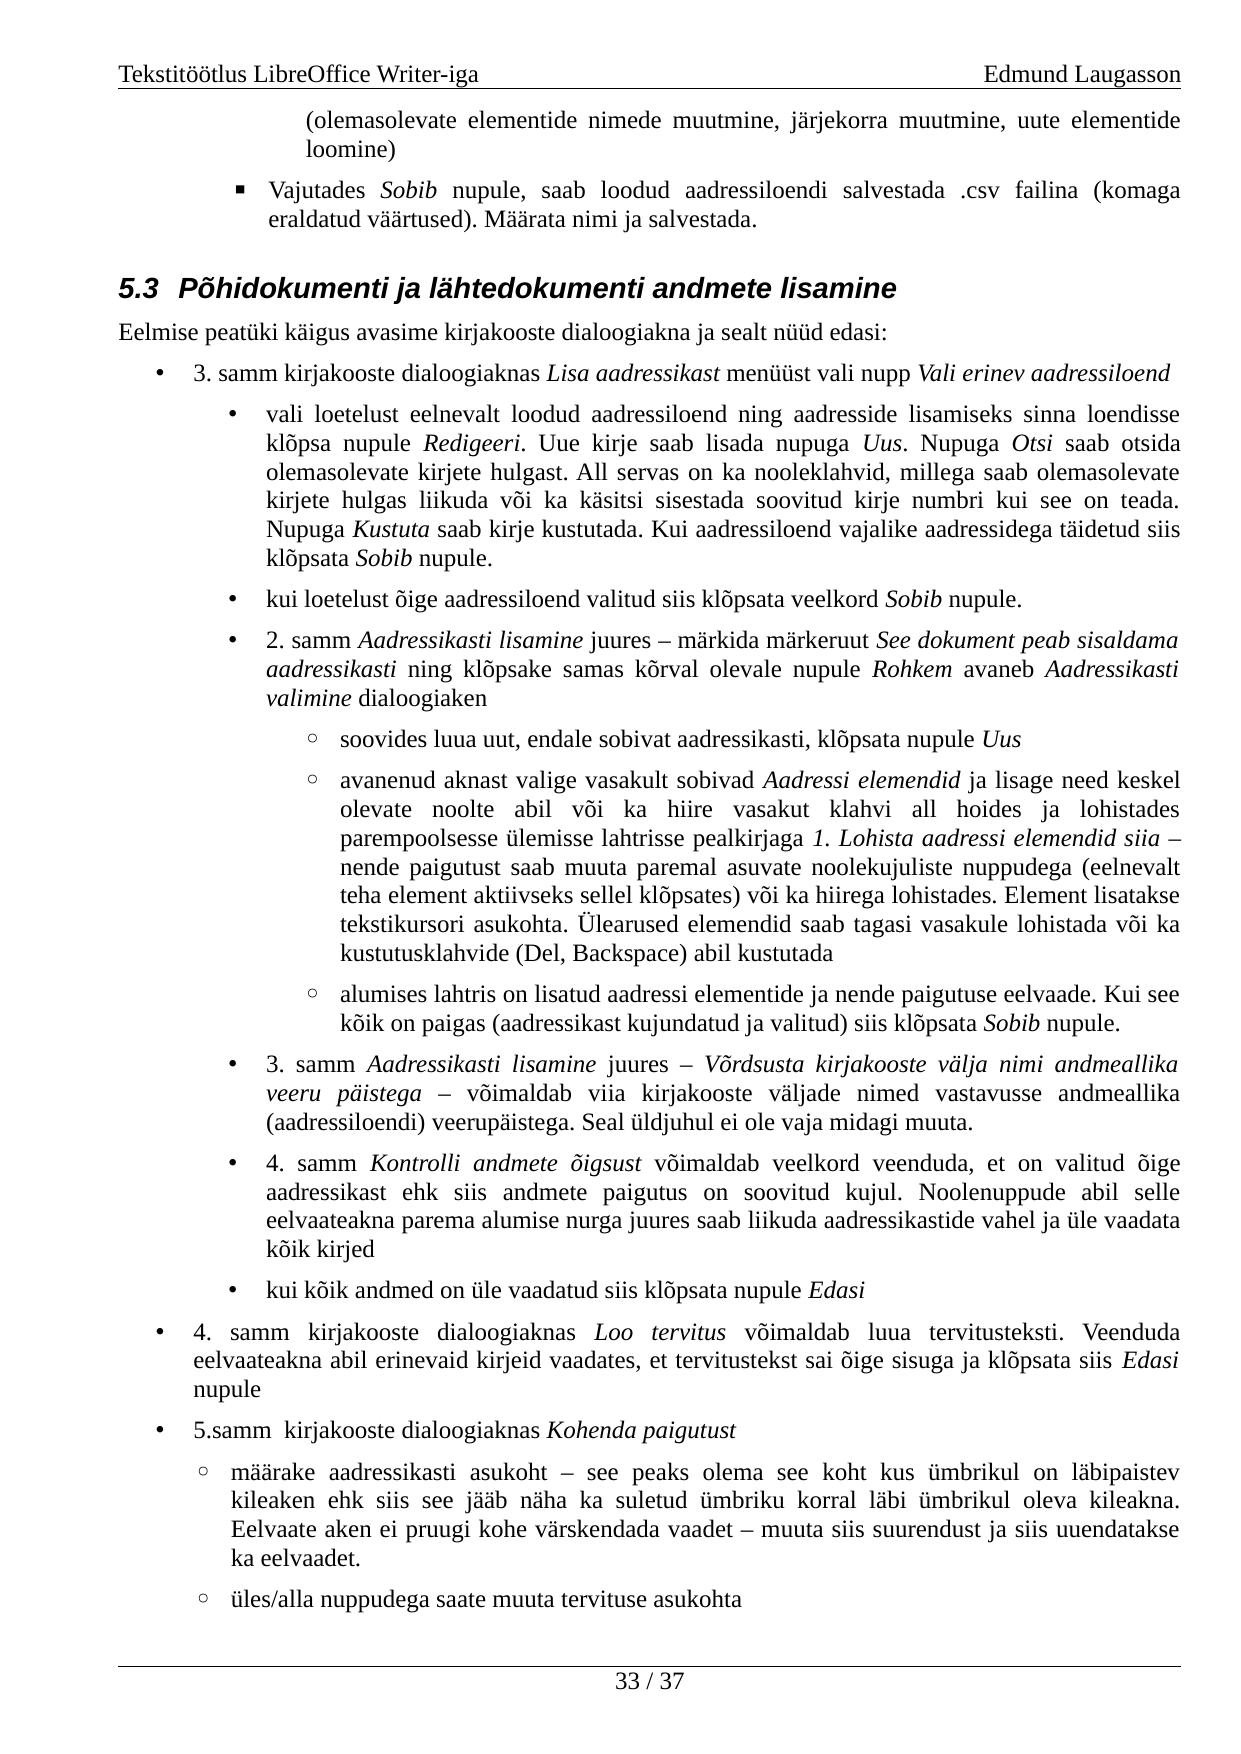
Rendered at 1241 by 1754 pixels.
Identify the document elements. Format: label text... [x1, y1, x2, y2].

list üles/alla nuppudega saate muuta tervituse asukohta [193, 1584, 1181, 1613]
list alumises lahtris on lisatud aadressi elementide ja nende paigutuse eelvaade. Kui see kõik on paigas (aadressikast kujundatud ja valitud) siis klõpsata Sobib nupule. [302, 979, 1181, 1037]
list kui kõik andmed on üle vaadatud siis klõpsata nupule Edasi [228, 1275, 1181, 1304]
list 3. samm Aadressikasti lisamine juures – Võrdsusta kirjakooste välja nimi andmeallika veeru päistega – võimaldab viia kirjakooste väljade nimed vastavusse andmeallika (aadressiloendi) veerupäistega. Seal üldjuhul ei ole vaja midagi muuta. [228, 1049, 1181, 1135]
list 2. samm Aadressikasti lisamine juures – märkida märkeruut See dokument peab sisaldama aadressikasti ning klõpsake samas kõrval olevale nupule Rohkem avaneb Aadressikasti valimine dialoogiaken [228, 625, 1181, 712]
list kui loetelust õige aadressiloend valitud siis klõpsata veelkord Sobib nupule. [228, 584, 1181, 613]
text Eelmise peatüki käigus avasime kirjakooste dialoogiakna ja sealt nüüd edasi: [118, 317, 1181, 345]
list 4. samm kirjakooste dialoogiaknas Loo tervitus võimaldab luua tervitusteksti. Veenduda eelvaateakna abil erinevaid kirjeid vaadates, et tervitustekst sai õige sisuga ja klõpsata siis Edasi nupule [156, 1317, 1181, 1403]
list Vajutades Sobib nupule, saab loodud aadressiloendi salvestada .csv failina (komaga eraldatud väärtused). Määrata nimi ja salvestada. [231, 176, 1181, 233]
list soovides luua uut, endale sobivat aadressikasti, klõpsata nupule Uus [302, 724, 1181, 753]
list 3. samm kirjakooste dialoogiaknas Lisa aadressikast menüüst vali nupp Vali erinev aadressiloend [156, 358, 1181, 387]
list vali loetelust eelnevalt loodud aadressiloend ning aadresside lisamiseks sinna loendisse klõpsa nupule Redigeeri. Uue kirje saab lisada nupuga Uus. Nupuga Otsi saab otsida olemasolevate kirjete hulgast. All servas on ka nooleklahvid, millega saab olemasolevate kirjete hulgas liikuda või ka käsitsi sisestada soovitud kirje numbri kui see on teada. Nupuga Kustuta saab kirje kustutada. Kui aadressiloend vajalike aadressidega täidetud siis klõpsata Sobib nupule. [228, 399, 1181, 572]
list 4. samm Kontrolli andmete õigsust võimaldab veelkord veenduda, et on valitud õige aadressikast ehk siis andmete paigutus on soovitud kujul. Noolenuppude abil selle eelvaateakna parema alumise nurga juures saab liikuda aadressikastide vahel ja üle vaadata kõik kirjed [228, 1148, 1181, 1263]
list 5.samm kirjakooste dialoogiaknas Kohenda paigutust [156, 1415, 1181, 1444]
subtitle Põhidokumenti ja lähtedokumenti andmete lisamine [118, 271, 1181, 304]
list (olemasolevate elementide nimede muutmine, järjekorra muutmine, uute elementide loomine) [268, 106, 1181, 163]
list määrake aadressikasti asukoht – see peaks olema see koht kus ümbrikul on läbipaistev kileaken ehk siis see jääb näha ka suletud ümbriku korral läbi ümbrikul oleva kileakna. Eelvaate aken ei pruugi kohe värskendada vaadet – muuta siis suurendust ja siis uuendatakse ka eelvaadet. [193, 1457, 1181, 1572]
list avanenud aknast valige vasakult sobivad Aadressi elemendid ja lisage need keskel olevate noolte abil või ka hiire vasakut klahvi all hoides ja lohistades parempoolsesse ülemisse lahtrisse pealkirjaga 1. Lohista aadressi elemendid siia – nende paigutust saab muuta paremal asuvate noolekujuliste nuppudega (eelnevalt teha element aktiivseks sellel klõpsates) või ka hiirega lohistades. Element lisatakse tekstikursori asukohta. Ülearused elemendid saab tagasi vasakule lohistada või ka kustutusklahvide (Del, Backspace) abil kustutada [302, 765, 1181, 967]
